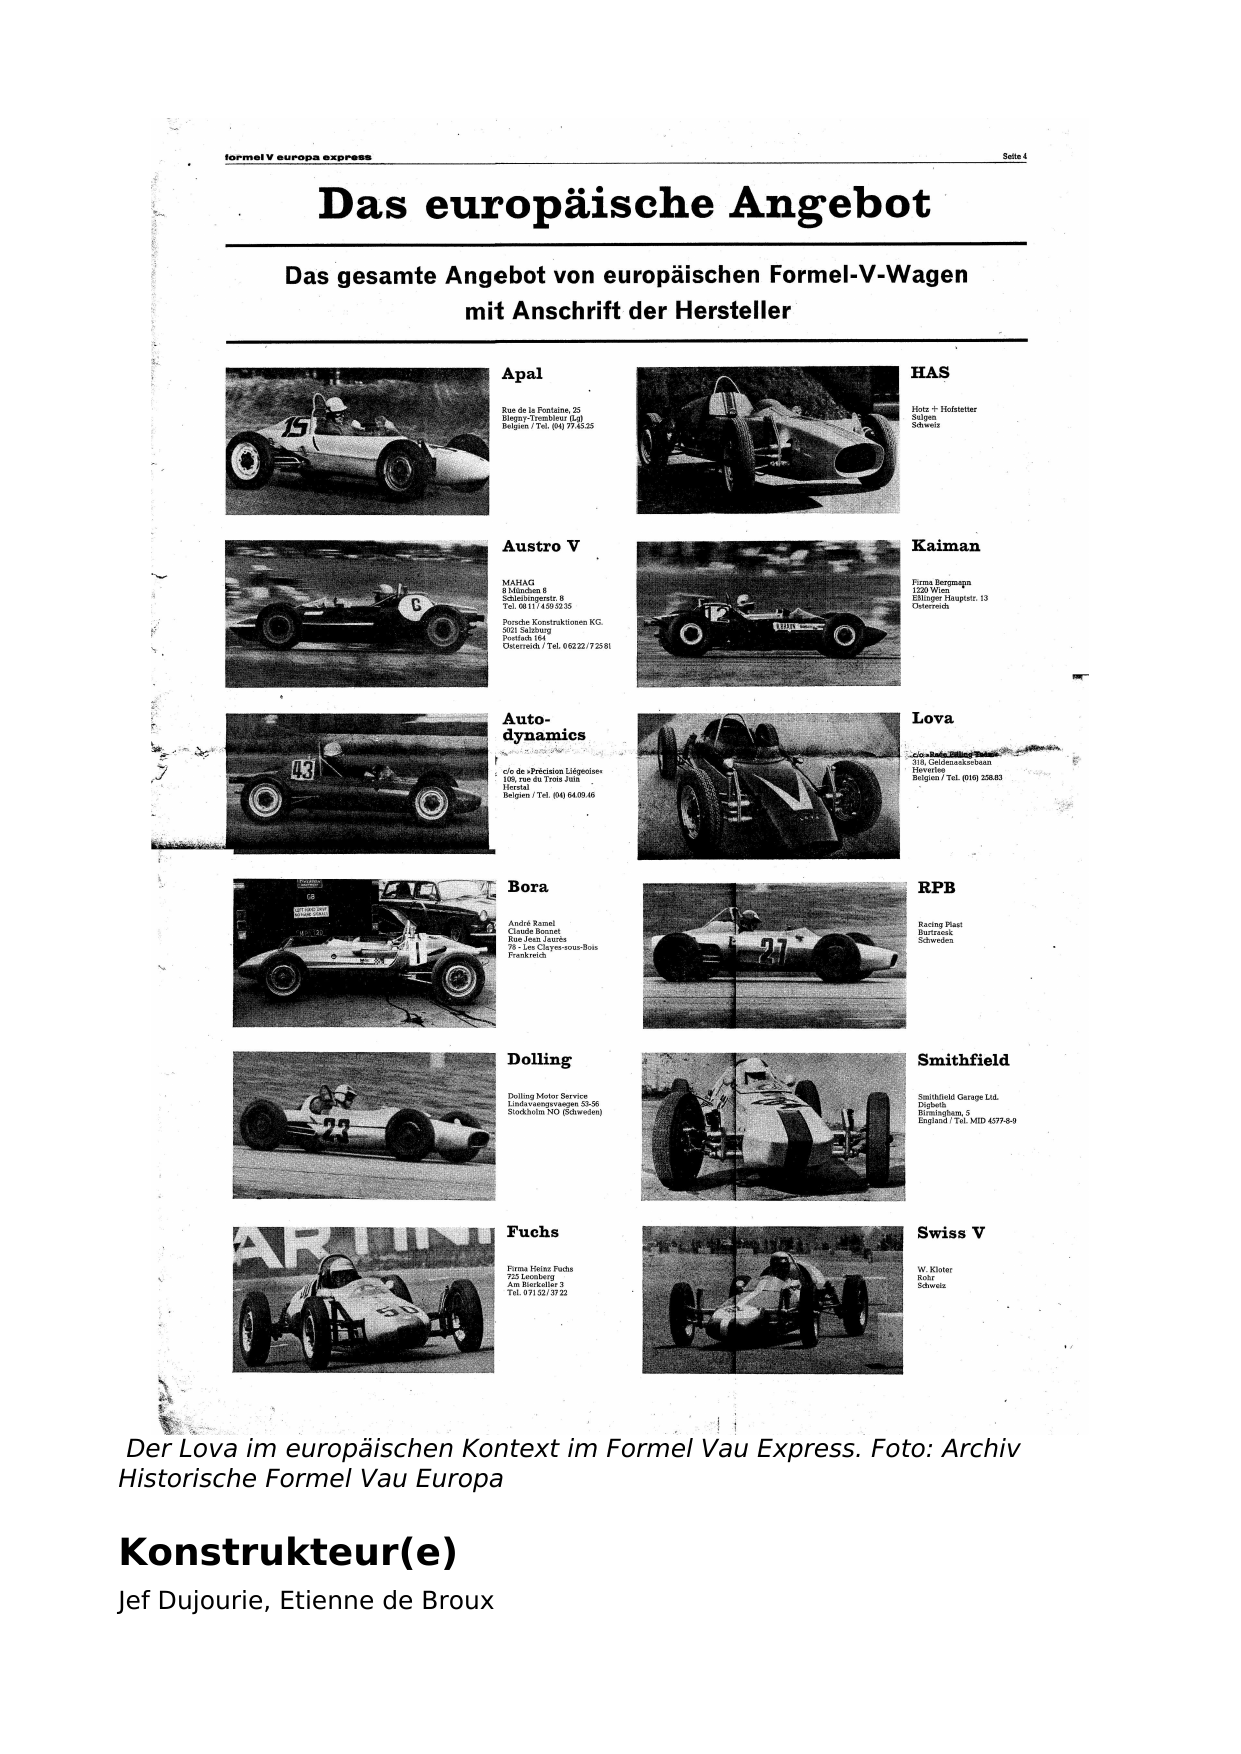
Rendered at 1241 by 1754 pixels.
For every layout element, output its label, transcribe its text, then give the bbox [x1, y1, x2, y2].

text Der Lova im europäischen Kontext im Formel Vau Express. Foto: Archiv Historische Formel Vau Europa [118, 118, 1122, 1493]
picture [151, 118, 1089, 1435]
subtitle Konstrukteur(e) [118, 1530, 1122, 1574]
text Jef Dujourie, Etienne de Broux [118, 1587, 1122, 1616]
